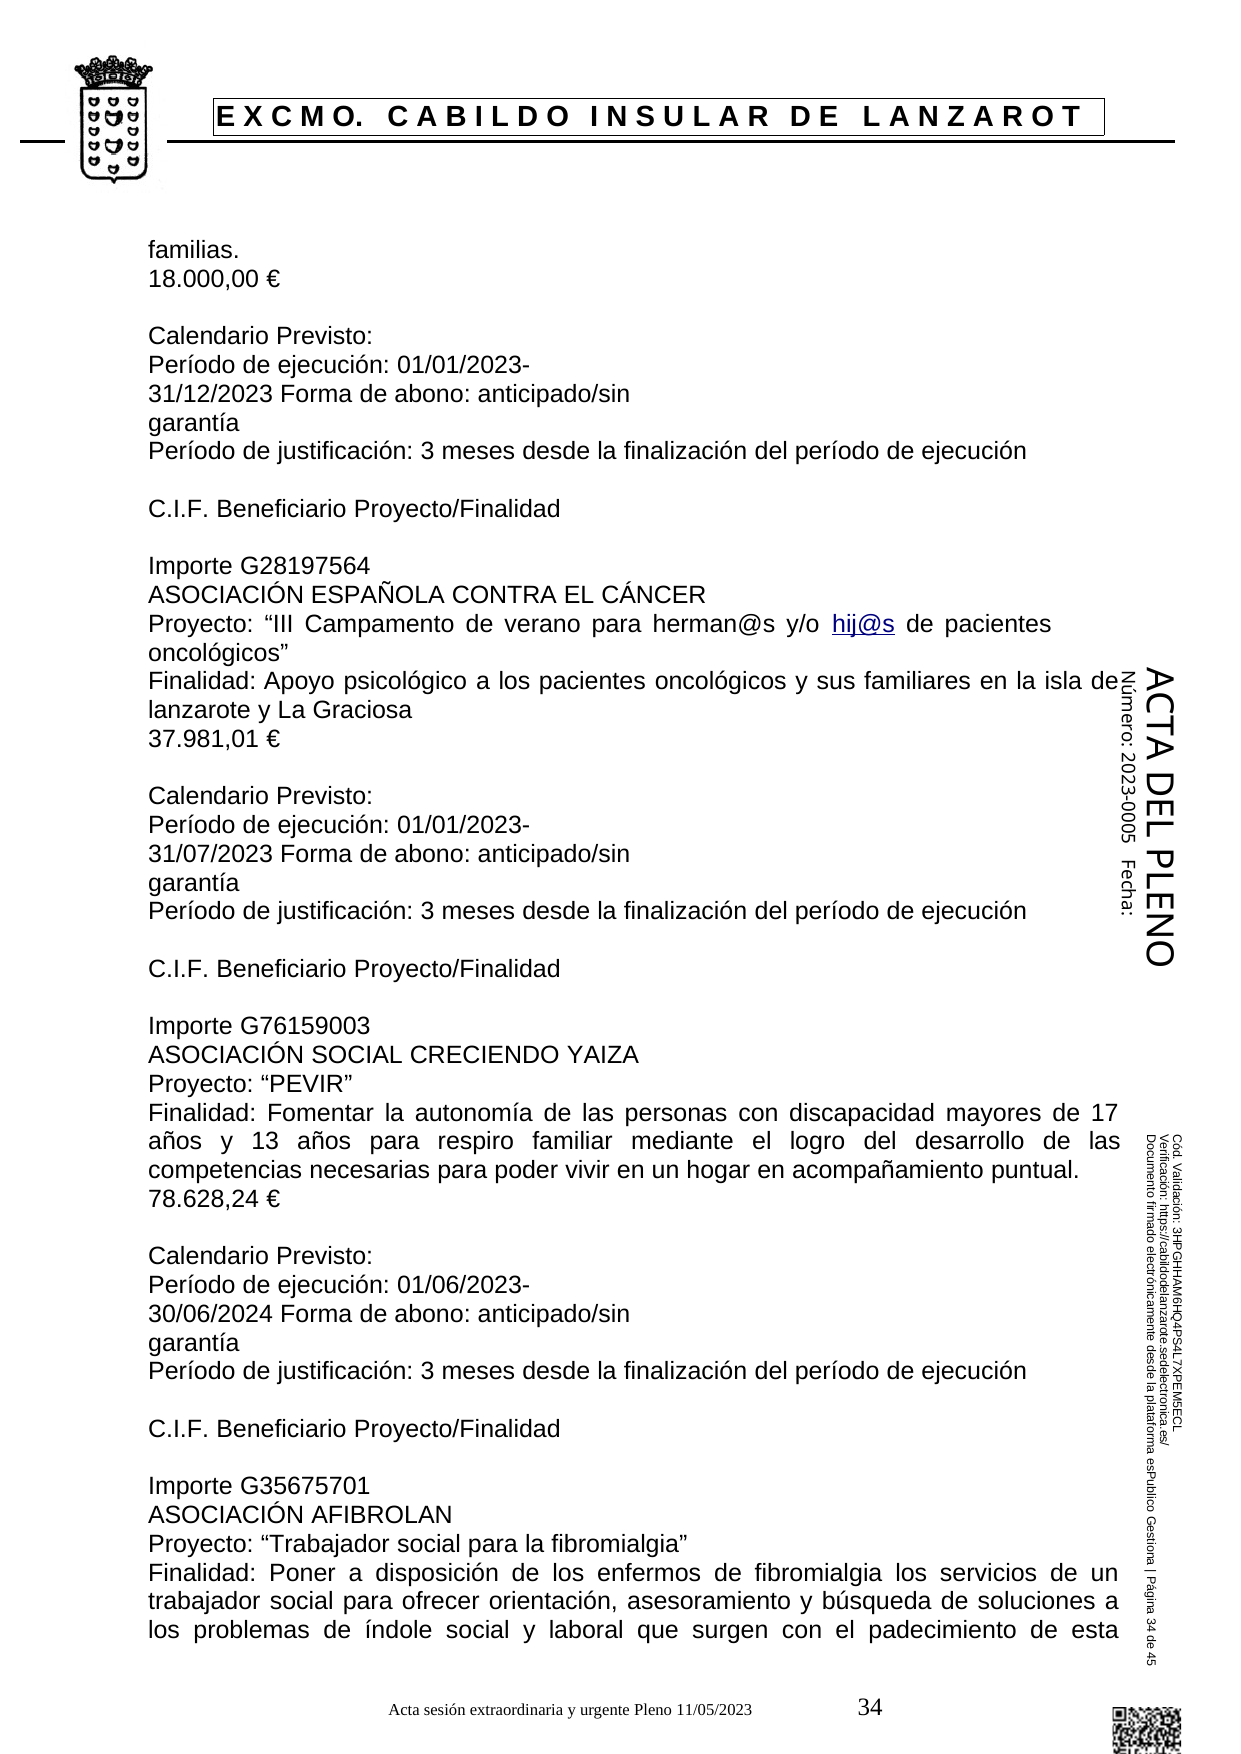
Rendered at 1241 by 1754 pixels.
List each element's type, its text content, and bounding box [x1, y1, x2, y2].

text Documento firmado electrónicamente desde la plataforma esPublico Gestiona | Página 34 de 45 [1145, 1134, 1158, 1669]
text Período de ejecución: 01/01/2023-31/07/2023 Forma de abono: anticipado/sin garantía [148, 810, 655, 896]
text Período de justificación: 3 meses desde la finalización del período de ejecución [148, 1356, 1145, 1385]
text C.I.F. Beneficiario Proyecto/Finalidad Importe G35675701 [148, 1385, 649, 1500]
text Finalidad: Apoyo psicológico a los pacientes oncológicos y sus familiares en la isla de lanzarote y La Graciosa [148, 666, 1123, 724]
text 37.981,01 € [148, 724, 1117, 752]
text Período de ejecución: 01/06/2023-30/06/2024 Forma de abono: anticipado/sin garantía [148, 1270, 655, 1356]
text Calendario Previsto: [148, 781, 1117, 810]
text Cód. Validación: 3HPGHHAM6HQ4PS4L7XPEM5ECL [1171, 1134, 1184, 1669]
text 18.000,00 € [148, 264, 280, 292]
text ASOCIACIÓN SOCIAL CRECIENDO YAIZA [148, 1040, 1192, 1069]
text [1183, 724, 1192, 752]
text 78.628,24 € [148, 1184, 1145, 1213]
text Calendario Previsto: [148, 321, 1192, 350]
picture [1112, 1707, 1182, 1754]
text Proyecto: “III Campamento de verano para herman@s y/o hij@s de pacientes oncológicos” [148, 609, 1123, 666]
text [1184, 1184, 1192, 1213]
text Período de justificación: 3 meses desde la finalización del período de ejecución [148, 896, 1117, 925]
text Calendario Previsto: [148, 1241, 1145, 1270]
text familias. [148, 235, 280, 264]
picture [65, 39, 167, 193]
text ASOCIACIÓN AFIBROLAN [148, 1500, 1145, 1529]
text C.I.F. Beneficiario Proyecto/Finalidad Importe G28197564 [148, 465, 649, 580]
text Proyecto: “Trabajador social para la fibromialgia” [148, 1529, 1145, 1558]
text ASOCIACIÓN ESPAÑOLA CONTRA EL CÁNCER [148, 580, 1192, 609]
text ACTA DEL PLENO [1140, 668, 1183, 1013]
text Finalidad: Poner a disposición de los enfermos de fibromialgia los servicios de un trabajador social para ofrecer orientación, asesoramiento y búsqueda de soluciones a los problemas de índole social y laboral que surgen con el padecimiento de esta [148, 1558, 1121, 1644]
text C.I.F. Beneficiario Proyecto/Finalidad Importe G76159003 [148, 925, 649, 1040]
text Período de ejecución: 01/01/2023-31/12/2023 Forma de abono: anticipado/sin garantía [148, 350, 655, 436]
text Número: 2023-0005 Fecha: 22/06/2023 [1117, 670, 1140, 1013]
text Verificación: https://cabildodelanzarote.sedelectronica.es/ [1158, 1134, 1171, 1669]
text Acta sesión extraordinaria y urgente Pleno 11/05/2023 34 [388, 1692, 1192, 1720]
text Proyecto: “PEVIR” [148, 1069, 1192, 1098]
text Período de justificación: 3 meses desde la finalización del período de ejecución [148, 436, 1192, 465]
text Finalidad: Fomentar la autonomía de las personas con discapacidad mayores de 17 años y 13 años para respiro familiar mediante el logro del desarrollo de las competencias necesarias para poder vivir en un hogar en acompañamiento puntual. [148, 1098, 1121, 1184]
